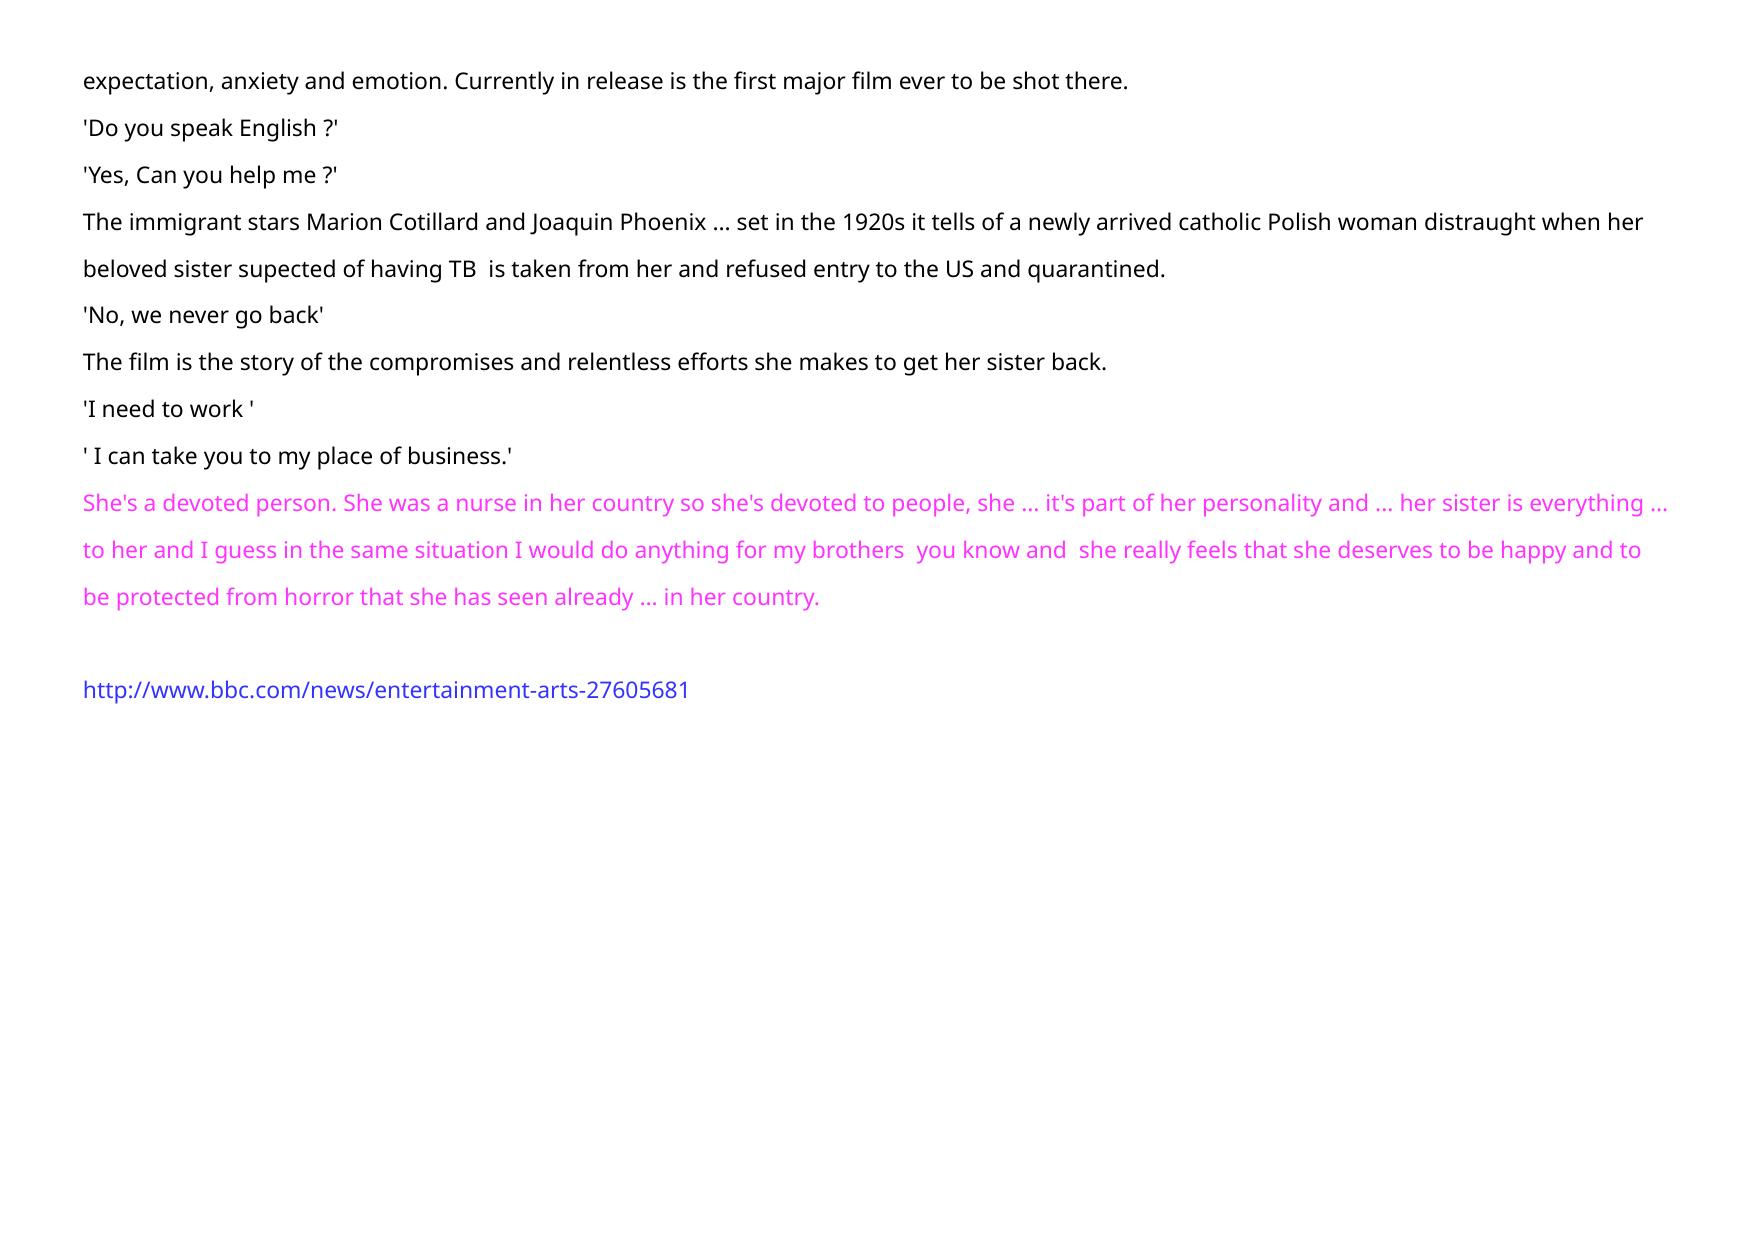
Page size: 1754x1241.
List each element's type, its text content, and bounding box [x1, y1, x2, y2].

text expectation, anxiety and emotion. Currently in release is the first major film ever to be shot there. [83, 65, 1671, 96]
text 'I need to work ' [83, 393, 1671, 424]
text http://www.bbc.com/news/entertainment-arts-27605681 [83, 674, 1671, 706]
text She's a devoted person. She was a nurse in her country so she's devoted to people, she … it's part of her personality and ... her sister is everything … to her and I guess in the same situation I would do anything for my brothers you know and she really feels that she deserves to be happy and to be protected from horror that she has seen already … in her country. [83, 487, 1671, 612]
text The film is the story of the compromises and relentless efforts she makes to get her sister back. [83, 346, 1671, 377]
text ' I can take you to my place of business.' [83, 440, 1671, 471]
text The immigrant stars Marion Cotillard and Joaquin Phoenix … set in the 1920s it tells of a newly arrived catholic Polish woman distraught when her beloved sister supected of having TB is taken from her and refused entry to the US and quarantined. [83, 206, 1671, 284]
text 'Do you speak English ?' [83, 112, 1671, 143]
text 'No, we never go back' [83, 299, 1671, 331]
text 'Yes, Can you help me ?' [83, 159, 1671, 190]
